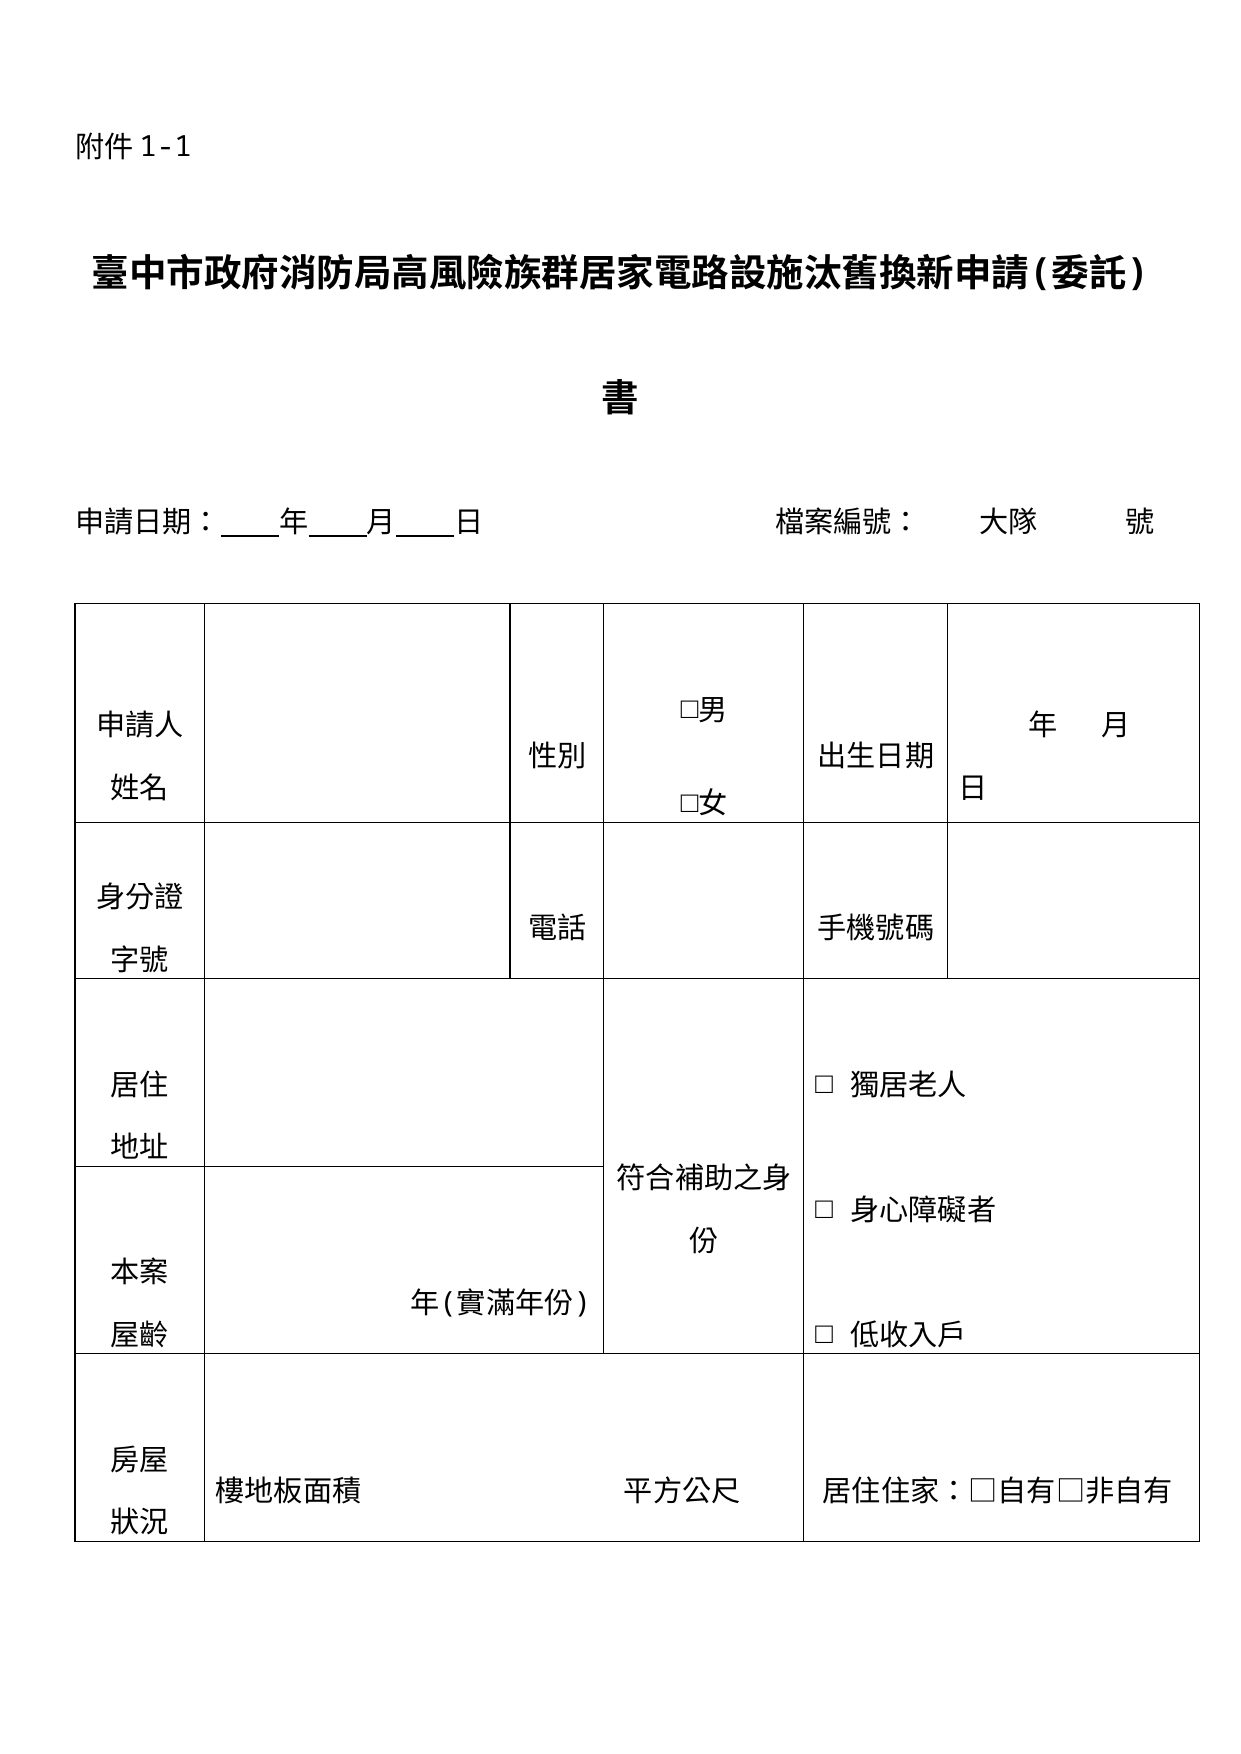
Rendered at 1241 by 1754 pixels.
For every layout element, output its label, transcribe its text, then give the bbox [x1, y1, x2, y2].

table_header 出生日期 [804, 604, 947, 822]
table_cell [205, 979, 603, 1166]
text 附件1-1 [75, 103, 1165, 166]
table_cell 身分證字號 [76, 823, 204, 978]
table_cell 樓地板面積 平方公尺 [205, 1354, 803, 1541]
table_cell 電話 [511, 823, 603, 978]
table_cell 居住住家：□自有□非自有 [804, 1354, 1199, 1541]
table_cell 居住 地址 [76, 979, 204, 1166]
table_cell 本案 屋齡 [76, 1167, 204, 1353]
text 申請日期： 年 月 日 檔案編號： 大隊 號 [75, 478, 1165, 541]
table_header 年 月 日 [948, 604, 1199, 822]
table_cell 符合補助之身份 [604, 979, 803, 1353]
table_cell 年(實滿年份) [205, 1167, 603, 1353]
table_cell □ 獨居老人 □ 身心障礙者 □ 低收入戶 [804, 979, 1199, 1353]
text 臺中市政府消防局高風險族群居家電路設施汰舊換新申請(委託)書 [75, 228, 1165, 416]
table_header 性別 [511, 604, 603, 822]
table_cell 手機號碼 [804, 823, 947, 978]
table_header 申請人姓名 [76, 604, 204, 822]
table_cell 房屋 狀況 [76, 1354, 204, 1541]
table_cell [205, 823, 509, 978]
table_cell [948, 823, 1199, 978]
table_cell [604, 823, 803, 978]
table_header □男 □女 [604, 604, 803, 822]
table_header [205, 604, 509, 822]
